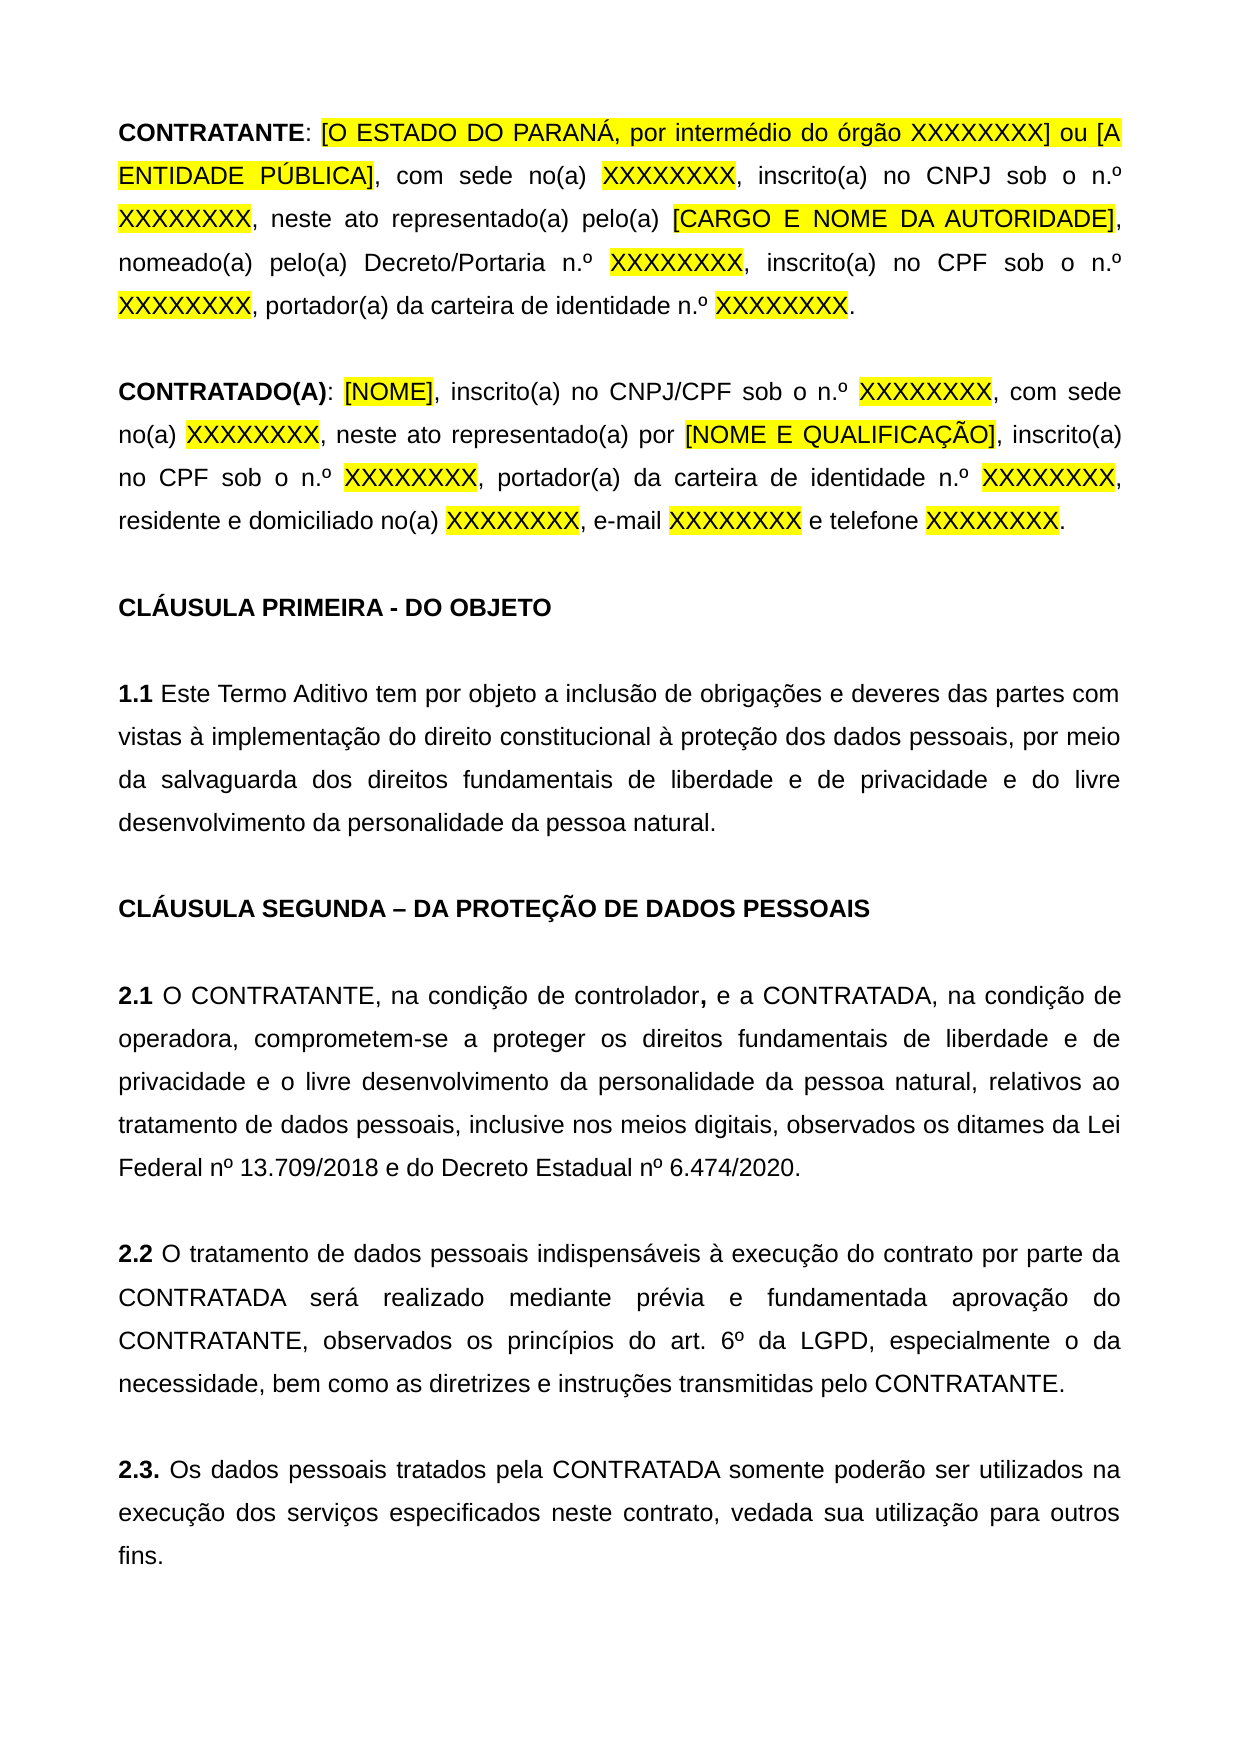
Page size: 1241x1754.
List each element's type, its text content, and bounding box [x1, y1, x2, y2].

text 2.2 O tratamento de dados pessoais indispensáveis à execução do contrato por parte da CONTRATADA será realizado mediante prévia e fundamentada aprovação do CONTRATANTE, observados os princípios do art. 6º da LGPD, especialmente o da necessidade, bem como as diretrizes e instruções transmitidas pelo CONTRATANTE. [118, 1239, 1122, 1397]
text CLÁUSULA PRIMEIRA - DO OBJETO [118, 592, 1122, 621]
text 2.1 O CONTRATANTE, na condição de controlador, e a CONTRATADA, na condição de operadora, comprometem-se a proteger os direitos fundamentais de liberdade e de privacidade e o livre desenvolvimento da personalidade da pessoa natural, relativos ao tratamento de dados pessoais, inclusive nos meios digitais, observados os ditames da Lei Federal nº 13.709/2018 e do Decreto Estadual nº 6.474/2020. [118, 981, 1122, 1182]
text 2.3. Os dados pessoais tratados pela CONTRATADA somente poderão ser utilizados na execução dos serviços especificados neste contrato, vedada sua utilização para outros fins. [118, 1455, 1122, 1570]
text CONTRATADO(A): [NOME], inscrito(a) no CNPJ/CPF sob o n.º XXXXXXXX, com sede no(a) XXXXXXXX, neste ato representado(a) por [NOME E QUALIFICAÇÃO], inscrito(a) no CPF sob o n.º XXXXXXXX, portador(a) da carteira de identidade n.º XXXXXXXX, residente e domiciliado no(a) XXXXXXXX, e-mail XXXXXXXX e telefone XXXXXXXX. [118, 377, 1122, 535]
text CLÁUSULA SEGUNDA – DA PROTEÇÃO DE DADOS PESSOAIS [118, 894, 1122, 923]
text CONTRATANTE: [O ESTADO DO PARANÁ, por intermédio do órgão XXXXXXXX] ou [A ENTIDADE PÚBLICA], com sede no(a) XXXXXXXX, inscrito(a) no CNPJ sob o n.º XXXXXXXX, neste ato representado(a) pelo(a) [CARGO E NOME DA AUTORIDADE], nomeado(a) pelo(a) Decreto/Portaria n.º XXXXXXXX, inscrito(a) no CPF sob o n.º XXXXXXXX, portador(a) da carteira de identidade n.º XXXXXXXX. [118, 118, 1122, 319]
text 1.1 Este Termo Aditivo tem por objeto a inclusão de obrigações e deveres das partes com vistas à implementação do direito constitucional à proteção dos dados pessoais, por meio da salvaguarda dos direitos fundamentais de liberdade e de privacidade e do livre desenvolvimento da personalidade da pessoa natural. [118, 679, 1122, 837]
